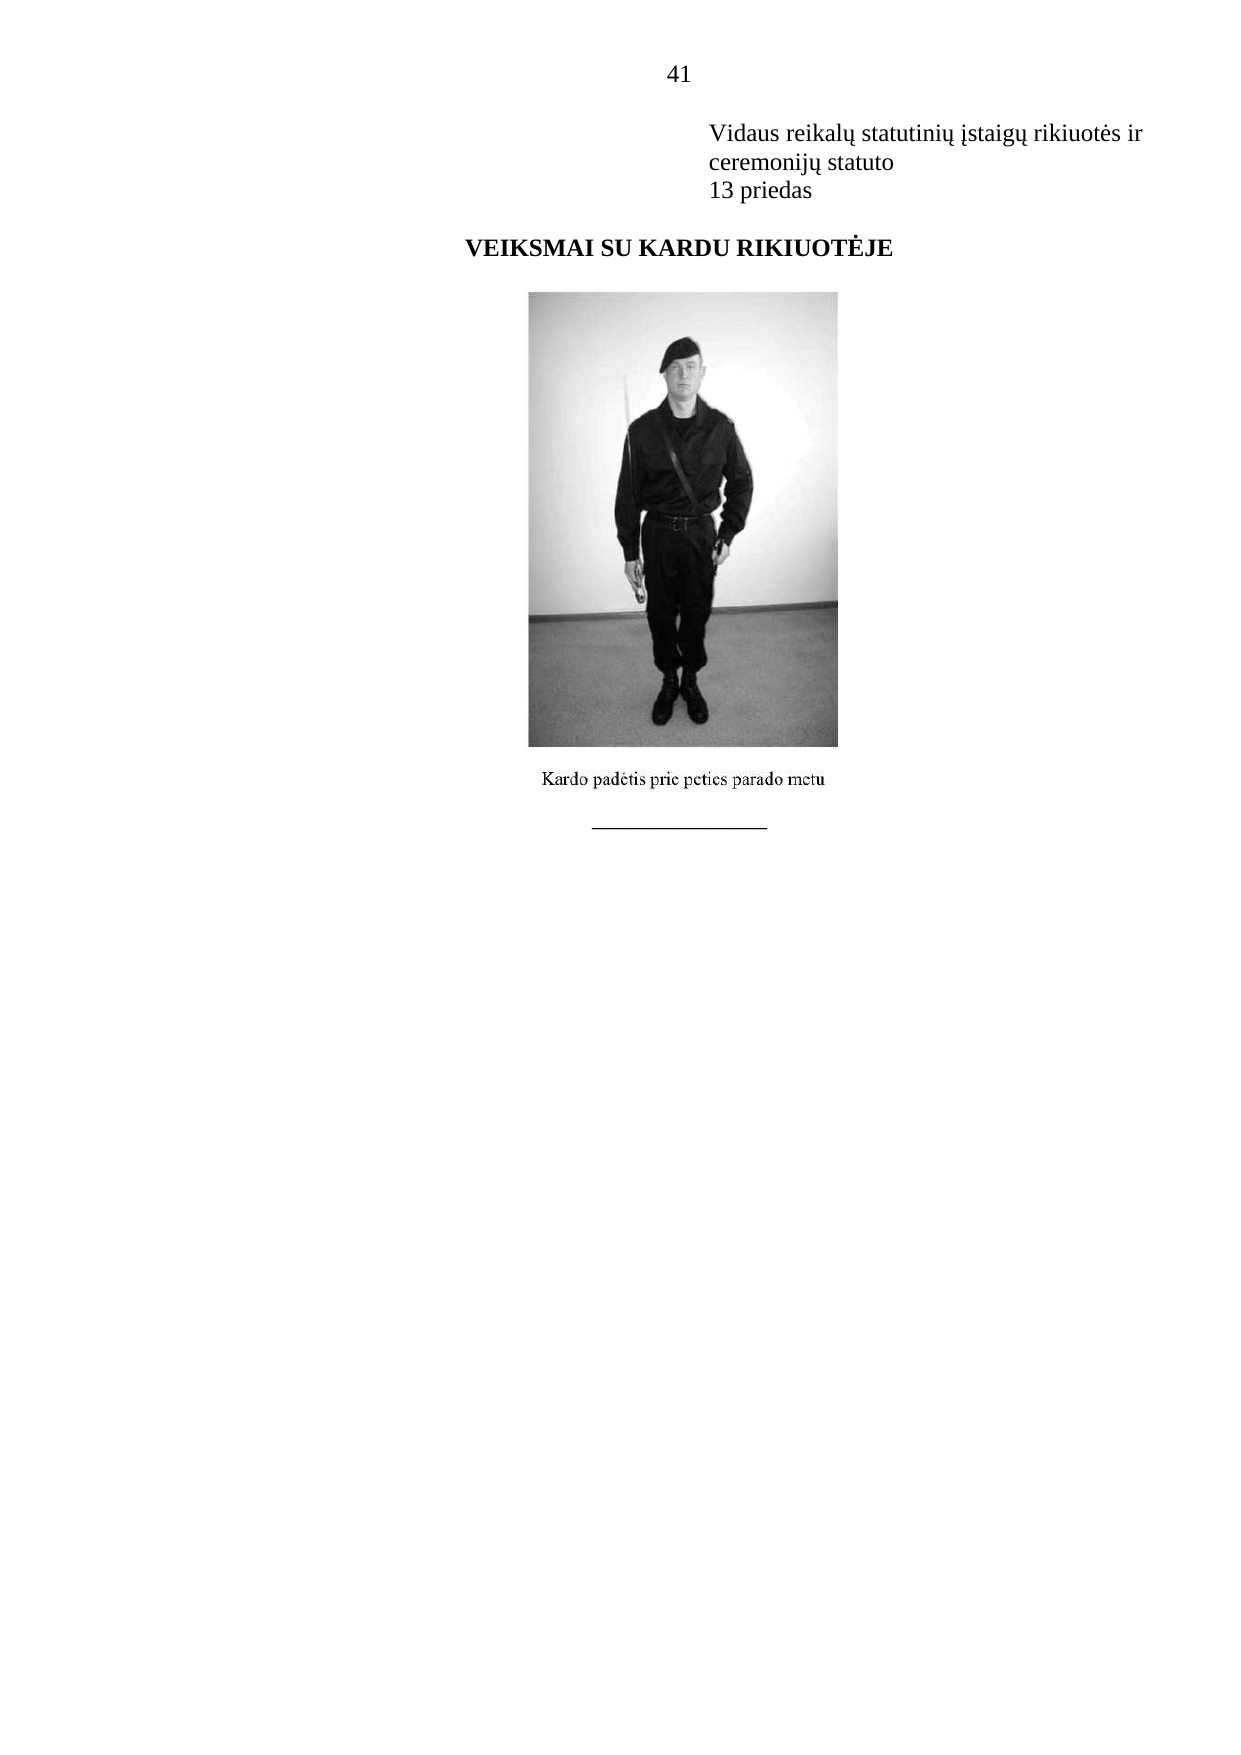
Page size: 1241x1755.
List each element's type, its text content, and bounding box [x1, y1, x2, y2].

text VEIKSMAI SU KARDU RIKIUOTĖJE [177, 233, 1181, 262]
text Vidaus reikalų statutinių įstaigų rikiuotės ir [177, 118, 1181, 147]
text ceremonijų statuto [177, 147, 1181, 176]
text ______________ [177, 803, 1181, 832]
text 13 priedas [177, 176, 1181, 204]
